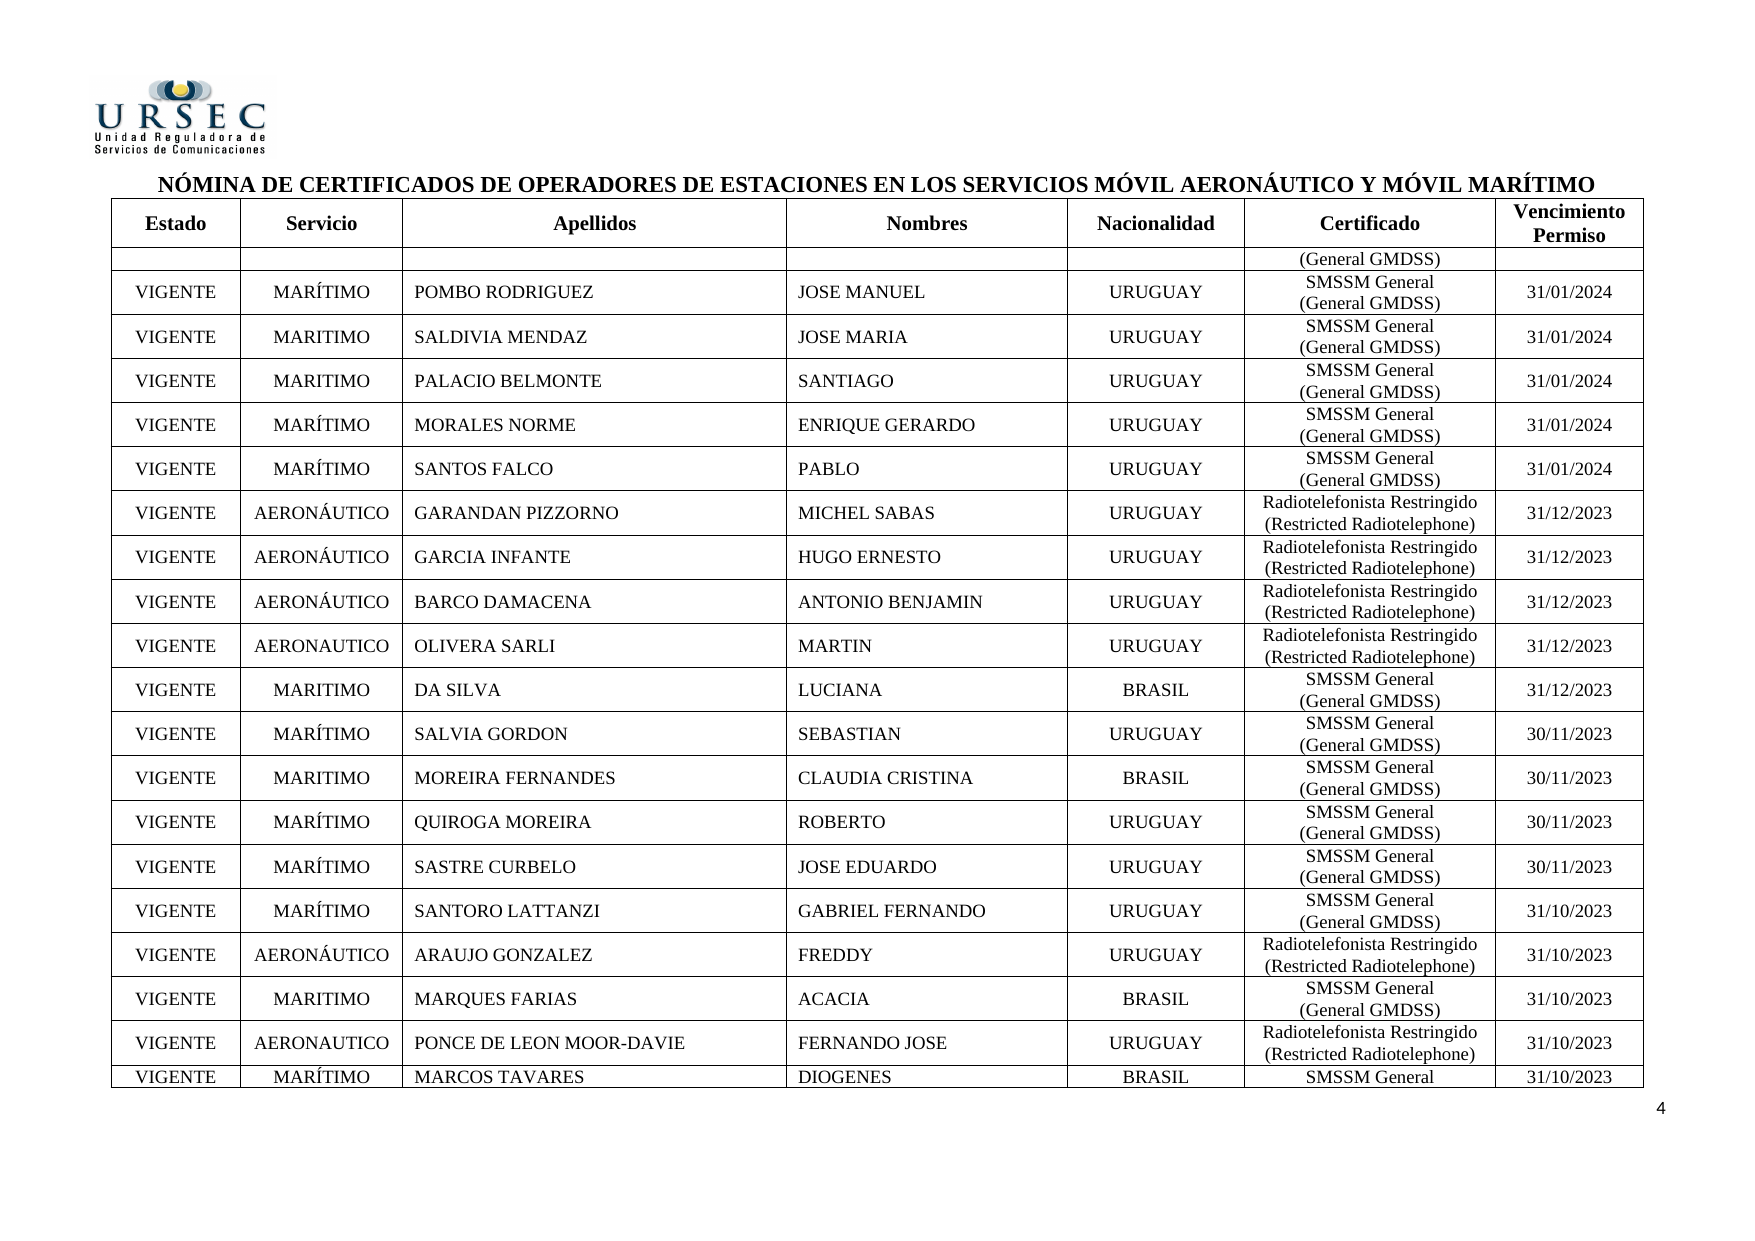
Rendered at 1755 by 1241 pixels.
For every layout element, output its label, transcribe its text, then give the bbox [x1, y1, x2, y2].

table_cell FREDDY [787, 933, 1067, 976]
table_cell Radiotelefonista Restringido (Restricted Radiotelephone) [1245, 1021, 1495, 1064]
table_cell MARITIMO [241, 668, 402, 711]
table_cell 30/11/2023 [1496, 712, 1643, 755]
table_cell MARÍTIMO [241, 801, 402, 844]
table_cell SMSSM General (General GMDSS) [1245, 712, 1495, 755]
table_cell BRASIL [1068, 1066, 1244, 1087]
table_cell GARCIA INFANTE [403, 536, 786, 579]
table_cell SMSSM General [1245, 1066, 1495, 1087]
table_cell PONCE DE LEON MOOR-DAVIE [403, 1021, 786, 1064]
table_cell VIGENTE [112, 933, 240, 976]
table_cell MARQUES FARIAS [403, 977, 786, 1020]
table_cell VIGENTE [112, 271, 240, 314]
table_cell [787, 248, 1067, 269]
table_cell MARITIMO [241, 756, 402, 799]
table_cell VIGENTE [112, 845, 240, 888]
table_cell SMSSM General (General GMDSS) [1245, 756, 1495, 799]
table_cell AERONÁUTICO [241, 491, 402, 534]
table_cell 31/10/2023 [1496, 1066, 1643, 1087]
table_cell URUGUAY [1068, 889, 1244, 932]
table_cell Radiotelefonista Restringido (Restricted Radiotelephone) [1245, 536, 1495, 579]
table_cell SALVIA GORDON [403, 712, 786, 755]
table_cell AERONÁUTICO [241, 536, 402, 579]
table_cell Radiotelefonista Restringido (Restricted Radiotelephone) [1245, 933, 1495, 976]
table_cell MARÍTIMO [241, 403, 402, 446]
table_cell AERONÁUTICO [241, 580, 402, 623]
table_header Servicio [241, 199, 402, 247]
table_cell SMSSM General (General GMDSS) [1245, 977, 1495, 1020]
table_cell URUGUAY [1068, 1021, 1244, 1064]
table_cell 31/10/2023 [1496, 933, 1643, 976]
table_cell POMBO RODRIGUEZ [403, 271, 786, 314]
table_cell MARITIMO [241, 977, 402, 1020]
table_cell URUGUAY [1068, 801, 1244, 844]
table_cell ENRIQUE GERARDO [787, 403, 1067, 446]
table_cell 30/11/2023 [1496, 801, 1643, 844]
table_cell 31/12/2023 [1496, 536, 1643, 579]
table_cell 31/10/2023 [1496, 1021, 1643, 1064]
table_cell [1496, 248, 1643, 269]
table_cell 31/12/2023 [1496, 580, 1643, 623]
table_cell SMSSM General (General GMDSS) [1245, 271, 1495, 314]
table_cell URUGUAY [1068, 403, 1244, 446]
table_cell SMSSM General (General GMDSS) [1245, 889, 1495, 932]
table_cell URUGUAY [1068, 624, 1244, 667]
table_cell URUGUAY [1068, 845, 1244, 888]
table_header Vencimiento Permiso [1496, 199, 1643, 247]
table_cell JOSE MARIA [787, 315, 1067, 358]
table_cell VIGENTE [112, 668, 240, 711]
table_cell 31/10/2023 [1496, 889, 1643, 932]
table_cell 31/01/2024 [1496, 359, 1643, 402]
table_cell ARAUJO GONZALEZ [403, 933, 786, 976]
table_cell Radiotelefonista Restringido (Restricted Radiotelephone) [1245, 491, 1495, 534]
table_cell MARÍTIMO [241, 845, 402, 888]
table_cell 30/11/2023 [1496, 845, 1643, 888]
table_cell MARÍTIMO [241, 889, 402, 932]
table_cell URUGUAY [1068, 580, 1244, 623]
table_cell AERONÁUTICO [241, 933, 402, 976]
table_cell SANTIAGO [787, 359, 1067, 402]
table_cell OLIVERA SARLI [403, 624, 786, 667]
table_cell GABRIEL FERNANDO [787, 889, 1067, 932]
table_cell MOREIRA FERNANDES [403, 756, 786, 799]
table_cell SMSSM General (General GMDSS) [1245, 403, 1495, 446]
table_cell 31/12/2023 [1496, 491, 1643, 534]
table_cell VIGENTE [112, 403, 240, 446]
table_cell VIGENTE [112, 536, 240, 579]
table_cell URUGUAY [1068, 536, 1244, 579]
table_cell BRASIL [1068, 977, 1244, 1020]
table_cell MARÍTIMO [241, 271, 402, 314]
table_cell VIGENTE [112, 491, 240, 534]
table_cell (General GMDSS) [1245, 248, 1495, 269]
table_cell BRASIL [1068, 668, 1244, 711]
table_cell URUGUAY [1068, 712, 1244, 755]
table_cell MARÍTIMO [241, 712, 402, 755]
table_cell VIGENTE [112, 801, 240, 844]
table_cell PALACIO BELMONTE [403, 359, 786, 402]
table_cell Radiotelefonista Restringido (Restricted Radiotelephone) [1245, 580, 1495, 623]
table_cell HUGO ERNESTO [787, 536, 1067, 579]
table_cell LUCIANA [787, 668, 1067, 711]
table_cell BRASIL [1068, 756, 1244, 799]
table_cell 31/12/2023 [1496, 668, 1643, 711]
table_cell SASTRE CURBELO [403, 845, 786, 888]
table_cell QUIROGA MOREIRA [403, 801, 786, 844]
table_cell ACACIA [787, 977, 1067, 1020]
table_cell GARANDAN PIZZORNO [403, 491, 786, 534]
table_cell MARCOS TAVARES [403, 1066, 786, 1087]
table_cell SMSSM General (General GMDSS) [1245, 845, 1495, 888]
table_header Nacionalidad [1068, 199, 1244, 247]
table_cell BARCO DAMACENA [403, 580, 786, 623]
table_cell [1068, 248, 1244, 269]
table_cell VIGENTE [112, 359, 240, 402]
table_cell MARÍTIMO [241, 447, 402, 490]
table_cell Radiotelefonista Restringido (Restricted Radiotelephone) [1245, 624, 1495, 667]
table_cell SMSSM General (General GMDSS) [1245, 801, 1495, 844]
table_cell VIGENTE [112, 624, 240, 667]
table_cell 31/12/2023 [1496, 624, 1643, 667]
table_cell URUGUAY [1068, 933, 1244, 976]
table_header Nombres [787, 199, 1067, 247]
table_cell SMSSM General (General GMDSS) [1245, 447, 1495, 490]
table_cell URUGUAY [1068, 315, 1244, 358]
table_cell [403, 248, 786, 269]
table_cell VIGENTE [112, 977, 240, 1020]
table_cell URUGUAY [1068, 491, 1244, 534]
table_cell MARITIMO [241, 315, 402, 358]
table_cell SEBASTIAN [787, 712, 1067, 755]
table_cell VIGENTE [112, 889, 240, 932]
table_cell MORALES NORME [403, 403, 786, 446]
table_cell VIGENTE [112, 1021, 240, 1064]
table_cell VIGENTE [112, 580, 240, 623]
table_cell MICHEL SABAS [787, 491, 1067, 534]
table_cell MARTIN [787, 624, 1067, 667]
table_header Certificado [1245, 199, 1495, 247]
table_cell VIGENTE [112, 712, 240, 755]
table_cell JOSE MANUEL [787, 271, 1067, 314]
table_cell URUGUAY [1068, 359, 1244, 402]
table_cell SANTOS FALCO [403, 447, 786, 490]
table_cell 31/01/2024 [1496, 447, 1643, 490]
table_cell [241, 248, 402, 269]
table_cell FERNANDO JOSE [787, 1021, 1067, 1064]
table_cell AERONAUTICO [241, 624, 402, 667]
table_cell 31/01/2024 [1496, 403, 1643, 446]
table_cell 31/01/2024 [1496, 315, 1643, 358]
table_cell MARÍTIMO [241, 1066, 402, 1087]
table_cell MARITIMO [241, 359, 402, 402]
table_cell VIGENTE [112, 315, 240, 358]
table_cell VIGENTE [112, 756, 240, 799]
table_cell PABLO [787, 447, 1067, 490]
table_cell 31/01/2024 [1496, 271, 1643, 314]
table_cell SMSSM General (General GMDSS) [1245, 668, 1495, 711]
table_cell SANTORO LATTANZI [403, 889, 786, 932]
table_header Apellidos [403, 199, 786, 247]
table_cell URUGUAY [1068, 447, 1244, 490]
table_cell JOSE EDUARDO [787, 845, 1067, 888]
table_cell SMSSM General (General GMDSS) [1245, 359, 1495, 402]
table_cell ANTONIO BENJAMIN [787, 580, 1067, 623]
table_cell SALDIVIA MENDAZ [403, 315, 786, 358]
table_cell ROBERTO [787, 801, 1067, 844]
table_cell 30/11/2023 [1496, 756, 1643, 799]
table_cell [112, 248, 240, 269]
table_cell AERONAUTICO [241, 1021, 402, 1064]
table_cell DIOGENES [787, 1066, 1067, 1087]
table_header Estado [112, 199, 240, 247]
table_cell SMSSM General (General GMDSS) [1245, 315, 1495, 358]
table_cell 31/10/2023 [1496, 977, 1643, 1020]
table_cell VIGENTE [112, 1066, 240, 1087]
table_cell VIGENTE [112, 447, 240, 490]
table_cell DA SILVA [403, 668, 786, 711]
table_cell URUGUAY [1068, 271, 1244, 314]
table_cell CLAUDIA CRISTINA [787, 756, 1067, 799]
